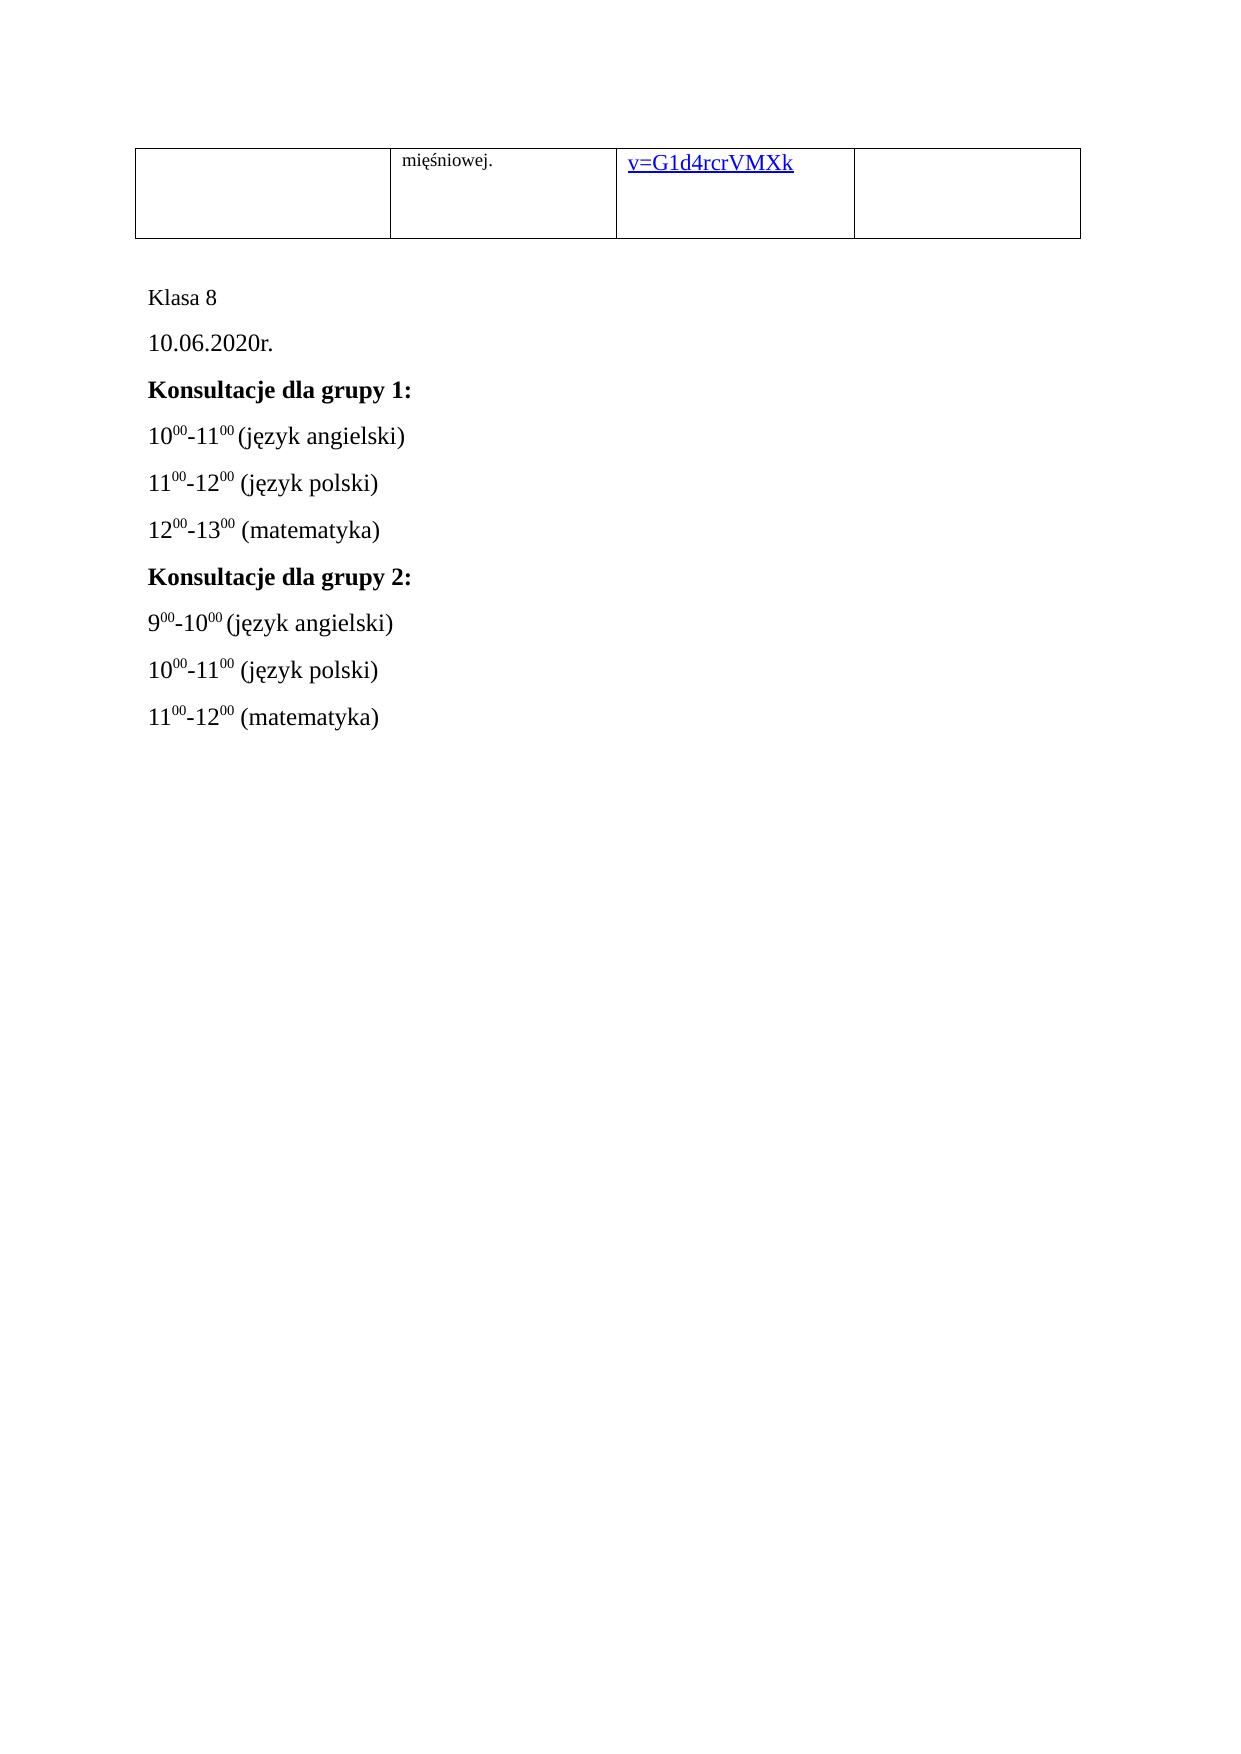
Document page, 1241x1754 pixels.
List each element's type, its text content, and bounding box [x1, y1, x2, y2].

text 10.06.2020r. [148, 328, 1093, 357]
table_cell v=G1d4rcrVMXk [617, 149, 854, 238]
text 1000-1100 (język polski) [148, 655, 1093, 684]
text 1100-1200 (język polski) [148, 468, 1093, 497]
text 1200-1300 (matematyka) [148, 515, 1093, 544]
table_cell mięśniowej. [391, 149, 616, 238]
text Klasa 8 [148, 284, 1093, 310]
text 1100-1200 (matematyka) [148, 702, 1093, 731]
text 1000-1100 (język angielski) [148, 421, 1093, 450]
table_cell [855, 149, 1080, 238]
table_cell [136, 149, 390, 238]
text Konsultacje dla grupy 1: [148, 375, 1093, 403]
text 900-1000 (język angielski) [148, 608, 1093, 637]
text Konsultacje dla grupy 2: [148, 562, 1093, 591]
